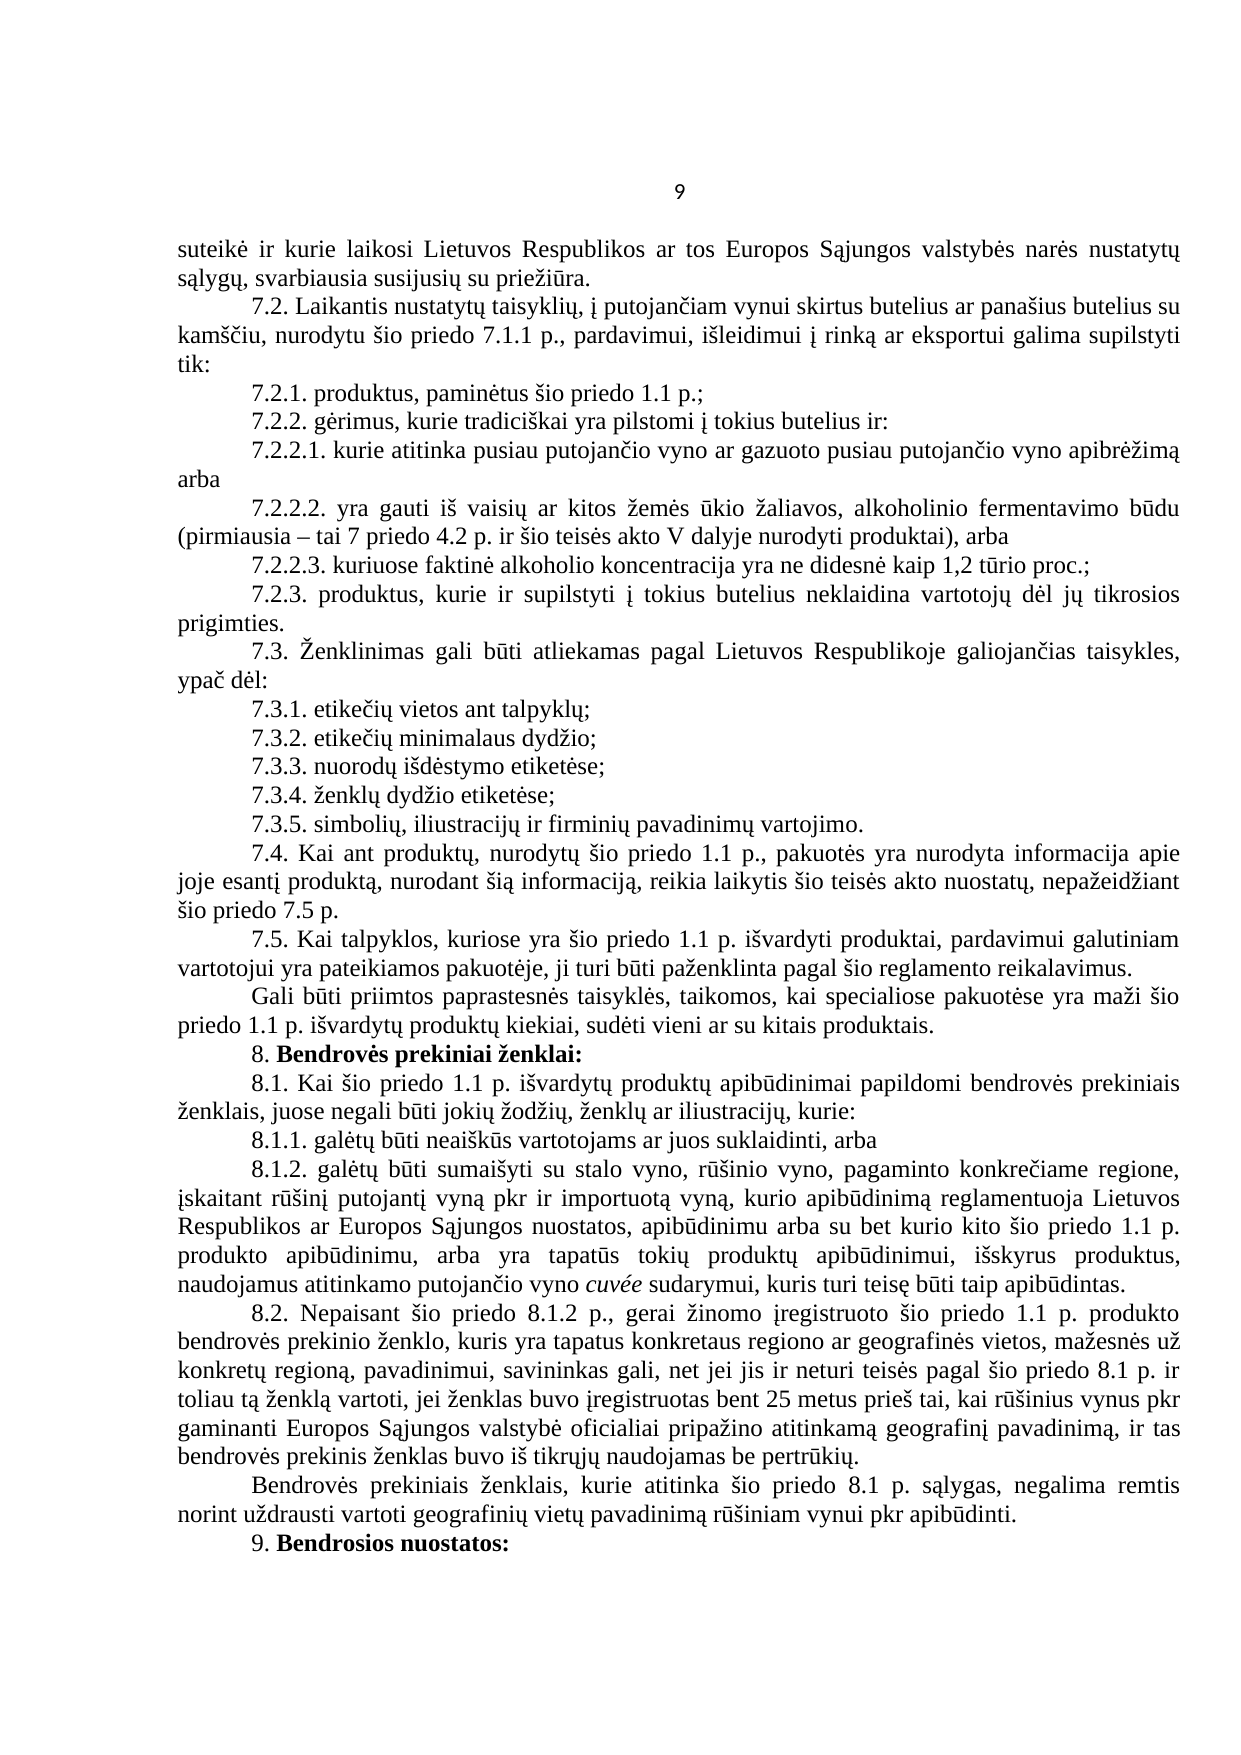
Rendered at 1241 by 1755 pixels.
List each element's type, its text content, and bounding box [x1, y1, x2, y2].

text 8.1. Kai šio priedo 1.1 p. išvardytų produktų apibūdinimai papildomi bendrovės prekiniais ženklais, juose negali būti jokių žodžių, ženklų ar iliustracijų, kurie: [177, 1068, 1181, 1125]
text 8.1.2. galėtų būti sumaišyti su stalo vyno, rūšinio vyno, pagaminto konkrečiame regione, įskaitant rūšinį putojantį vyną pkr ir importuotą vyną, kurio apibūdinimą reglamentuoja Lietuvos Respublikos ar Europos Sąjungos nuostatos, apibūdinimu arba su bet kurio kito šio priedo 1.1 p. produkto apibūdinimu, arba yra tapatūs tokių produktų apibūdinimui, išskyrus produktus, naudojamus atitinkamo putojančio vyno cuvée sudarymui, kuris turi teisę būti taip apibūdintas. [177, 1154, 1181, 1298]
text 7.3.4. ženklų dydžio etiketėse; [177, 780, 1181, 809]
text 7.3.5. simbolių, iliustracijų ir firminių pavadinimų vartojimo. [177, 809, 1181, 838]
text 7.2.2.1. kurie atitinka pusiau putojančio vyno ar gazuoto pusiau putojančio vyno apibrėžimą arba [177, 435, 1181, 493]
text 7.3.3. nuorodų išdėstymo etiketėse; [177, 751, 1181, 780]
text 7.2.2.3. kuriuose faktinė alkoholio koncentracija yra ne didesnė kaip 1,2 tūrio proc.; [177, 550, 1181, 579]
text 7.3. Ženklinimas gali būti atliekamas pagal Lietuvos Respublikoje galiojančias taisykles, ypač dėl: [177, 636, 1181, 694]
text 7.2.3. produktus, kurie ir supilstyti į tokius butelius neklaidina vartotojų dėl jų tikrosios prigimties. [177, 579, 1181, 636]
text 7.4. Kai ant produktų, nurodytų šio priedo 1.1 p., pakuotės yra nurodyta informacija apie joje esantį produktą, nurodant šią informaciją, reikia laikytis šio teisės akto nuostatų, nepažeidžiant šio priedo 7.5 p. [177, 838, 1181, 924]
text 7.2.2. gėrimus, kurie tradiciškai yra pilstomi į tokius butelius ir: [177, 406, 1181, 435]
text Gali būti priimtos paprastesnės taisyklės, taikomos, kai specialiose pakuotėse yra maži šio priedo 1.1 p. išvardytų produktų kiekiai, sudėti vieni ar su kitais produktais. [177, 981, 1181, 1039]
text suteikė ir kurie laikosi Lietuvos Respublikos ar tos Europos Sąjungos valstybės narės nustatytų sąlygų, svarbiausia susijusių su priežiūra. [177, 234, 1181, 291]
text 7.3.1. etikečių vietos ant talpyklų; [177, 694, 1181, 723]
text 8.1.1. galėtų būti neaiškūs vartotojams ar juos suklaidinti, arba [177, 1125, 1181, 1154]
text 8. Bendrovės prekiniai ženklai: [177, 1039, 1181, 1068]
text 9. Bendrosios nuostatos: [177, 1528, 1181, 1556]
text 7.5. Kai talpyklos, kuriose yra šio priedo 1.1 p. išvardyti produktai, pardavimui galutiniam vartotojui yra pateikiamos pakuotėje, ji turi būti paženklinta pagal šio reglamento reikalavimus. [177, 924, 1181, 981]
text 7.2. Laikantis nustatytų taisyklių, į putojančiam vynui skirtus butelius ar panašius butelius su kamščiu, nurodytu šio priedo 7.1.1 p., pardavimui, išleidimui į rinką ar eksportui galima supilstyti tik: [177, 291, 1181, 378]
text 8.2. Nepaisant šio priedo 8.1.2 p., gerai žinomo įregistruoto šio priedo 1.1 p. produkto bendrovės prekinio ženklo, kuris yra tapatus konkretaus regiono ar geografinės vietos, mažesnės už konkretų regioną, pavadinimui, savininkas gali, net jei jis ir neturi teisės pagal šio priedo 8.1 p. ir toliau tą ženklą vartoti, jei ženklas buvo įregistruotas bent 25 metus prieš tai, kai rūšinius vynus pkr gaminanti Europos Sąjungos valstybė oficialiai pripažino atitinkamą geografinį pavadinimą, ir tas bendrovės prekinis ženklas buvo iš tikrųjų naudojamas be pertrūkių. [177, 1298, 1181, 1470]
text 7.2.2.2. yra gauti iš vaisių ar kitos žemės ūkio žaliavos, alkoholinio fermentavimo būdu (pirmiausia – tai 7 priedo 4.2 p. ir šio teisės akto V dalyje nurodyti produktai), arba [177, 493, 1181, 550]
text 7.3.2. etikečių minimalaus dydžio; [177, 723, 1181, 751]
text Bendrovės prekiniais ženklais, kurie atitinka šio priedo 8.1 p. sąlygas, negalima remtis norint uždrausti vartoti geografinių vietų pavadinimą rūšiniam vynui pkr apibūdinti. [177, 1470, 1181, 1528]
text 7.2.1. produktus, paminėtus šio priedo 1.1 p.; [177, 378, 1181, 406]
